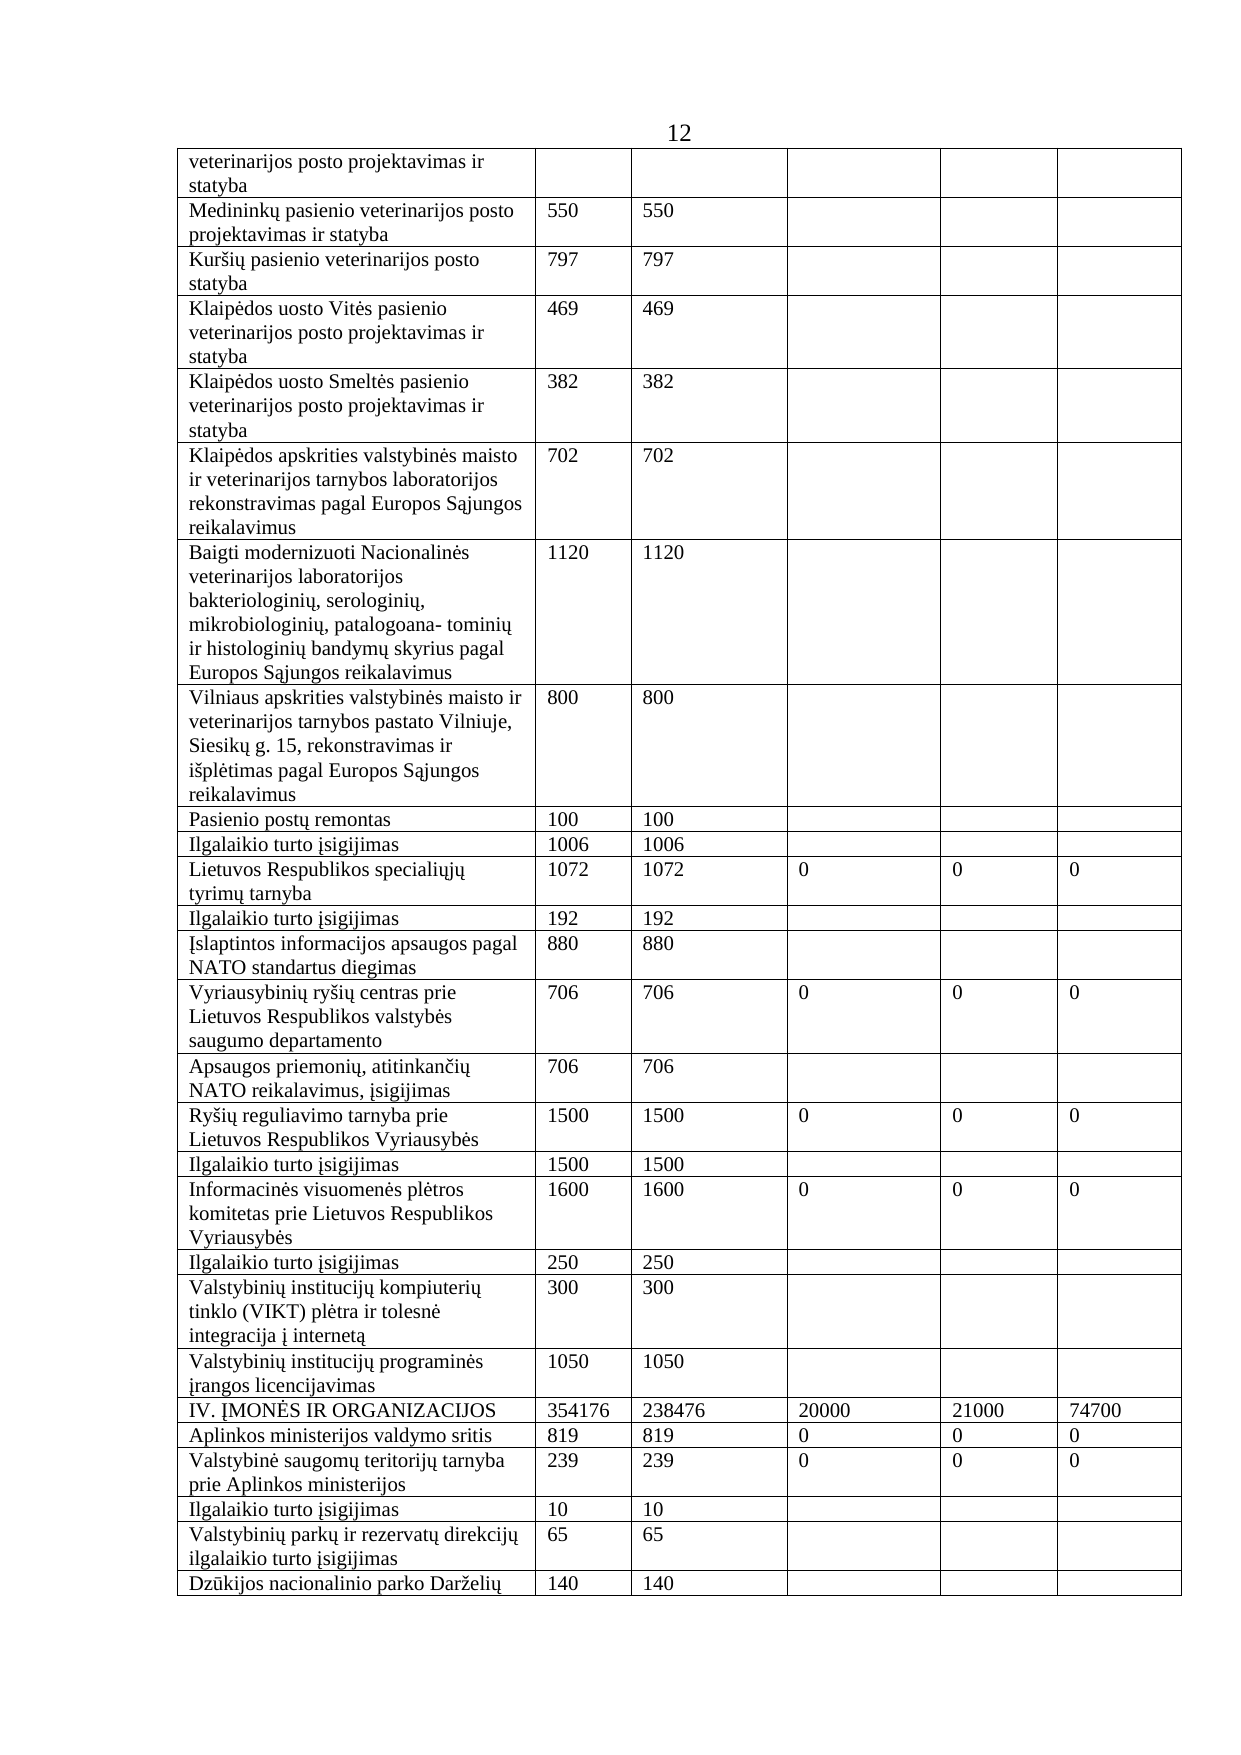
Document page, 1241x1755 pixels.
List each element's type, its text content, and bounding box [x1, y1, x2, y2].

table_cell Valstybinė saugomų teritorijų tarnyba prie Aplinkos ministerijos [178, 1448, 535, 1496]
table_cell 880 [536, 931, 631, 979]
table_cell 797 [632, 247, 787, 295]
table_cell [788, 296, 940, 368]
table_cell [536, 149, 631, 197]
table_cell Dzūkijos nacionalinio parko Darželių [178, 1571, 535, 1595]
table_cell [941, 1571, 1057, 1595]
table_cell [1058, 1497, 1181, 1521]
table_cell [1058, 198, 1181, 246]
table_cell [632, 149, 787, 197]
table_cell 250 [536, 1250, 631, 1274]
table_cell [788, 1054, 940, 1102]
table_cell [1058, 1522, 1181, 1570]
table_cell [788, 807, 940, 831]
table_cell [941, 931, 1057, 979]
table_cell 250 [632, 1250, 787, 1274]
table_cell 65 [632, 1522, 787, 1570]
table_cell 819 [536, 1423, 631, 1447]
table_cell 10 [536, 1497, 631, 1521]
table_cell 100 [536, 807, 631, 831]
table_cell Klaipėdos uosto Vitės pasienio veterinarijos posto projektavimas ir statyba [178, 296, 535, 368]
table_cell 797 [536, 247, 631, 295]
table_cell 469 [632, 296, 787, 368]
table_cell 0 [1058, 1448, 1181, 1496]
table_cell Medininkų pasienio veterinarijos posto projektavimas ir statyba [178, 198, 535, 246]
table_cell [1058, 369, 1181, 442]
table_cell 550 [632, 198, 787, 246]
table_cell [788, 247, 940, 295]
table_cell [1058, 1250, 1181, 1274]
table_cell 0 [788, 1423, 940, 1447]
table_cell [1058, 685, 1181, 806]
table_cell [941, 296, 1057, 368]
table_cell 800 [632, 685, 787, 806]
table_cell Valstybinių institucijų programinės įrangos licencijavimas [178, 1349, 535, 1397]
table_cell 819 [632, 1423, 787, 1447]
table_cell 0 [941, 857, 1057, 905]
table_cell [788, 198, 940, 246]
table_cell [941, 685, 1057, 806]
table_cell Apsaugos priemonių, atitinkančių NATO reikalavimus, įsigijimas [178, 1054, 535, 1102]
table_cell 702 [536, 443, 631, 539]
table_cell [941, 1522, 1057, 1570]
table_cell [941, 1497, 1057, 1521]
table_cell 0 [1058, 1423, 1181, 1447]
table_cell [788, 540, 940, 684]
table_cell [941, 149, 1057, 197]
table_cell Ryšių reguliavimo tarnyba prie Lietuvos Respublikos Vyriausybės [178, 1103, 535, 1151]
table_cell Kuršių pasienio veterinarijos posto statyba [178, 247, 535, 295]
table_cell Ilgalaikio turto įsigijimas [178, 1250, 535, 1274]
table_cell [941, 1054, 1057, 1102]
table_cell Vilniaus apskrities valstybinės maisto ir veterinarijos tarnybos pastato Vilniuje, Siesikų g. 15, rekonstravimas ir išplėtimas pagal Europos Sąjungos reikalavimus [178, 685, 535, 806]
table_cell 1120 [536, 540, 631, 684]
table_cell [788, 149, 940, 197]
table_cell 1500 [536, 1152, 631, 1176]
table_cell [788, 832, 940, 856]
table_cell [941, 1275, 1057, 1347]
table_cell [1058, 1571, 1181, 1595]
table_cell 239 [536, 1448, 631, 1496]
table_cell 65 [536, 1522, 631, 1570]
table_cell 706 [536, 980, 631, 1052]
table_cell 239 [632, 1448, 787, 1496]
table_cell 20000 [788, 1398, 940, 1422]
table_cell [1058, 540, 1181, 684]
table_cell [788, 685, 940, 806]
table_cell [1058, 1275, 1181, 1347]
table_cell [788, 906, 940, 930]
table_cell 192 [632, 906, 787, 930]
table_cell [941, 1152, 1057, 1176]
table_cell 192 [536, 906, 631, 930]
table_cell Pasienio postų remontas [178, 807, 535, 831]
table_cell [941, 906, 1057, 930]
table_cell 1500 [536, 1103, 631, 1151]
table_cell Vyriausybinių ryšių centras prie Lietuvos Respublikos valstybės saugumo departamento [178, 980, 535, 1052]
table_cell 0 [788, 857, 940, 905]
table_cell [788, 369, 940, 442]
table_cell 0 [941, 1177, 1057, 1249]
table_cell [941, 540, 1057, 684]
table_cell Ilgalaikio turto įsigijimas [178, 832, 535, 856]
table_cell Klaipėdos apskrities valstybinės maisto ir veterinarijos tarnybos laboratorijos rekonstravimas pagal Europos Sąjungos reikalavimus [178, 443, 535, 539]
table_cell 880 [632, 931, 787, 979]
table_cell IV. ĮMONĖS IR ORGANIZACIJOS [178, 1398, 535, 1422]
table_cell Valstybinių parkų ir rezervatų direkcijų ilgalaikio turto įsigijimas [178, 1522, 535, 1570]
table_cell 354176 [536, 1398, 631, 1422]
table_cell 0 [941, 1103, 1057, 1151]
table_cell 1006 [536, 832, 631, 856]
table_cell [941, 369, 1057, 442]
table_cell 0 [1058, 857, 1181, 905]
table_cell 1600 [536, 1177, 631, 1249]
table_cell 0 [941, 1423, 1057, 1447]
table_cell [1058, 247, 1181, 295]
table_cell Informacinės visuomenės plėtros komitetas prie Lietuvos Respublikos Vyriausybės [178, 1177, 535, 1249]
table_cell Klaipėdos uosto Smeltės pasienio veterinarijos posto projektavimas ir statyba [178, 369, 535, 442]
table_cell [941, 832, 1057, 856]
table_cell 1120 [632, 540, 787, 684]
table_cell 140 [632, 1571, 787, 1595]
table_cell [788, 1250, 940, 1274]
table_cell [941, 198, 1057, 246]
table_cell 1050 [632, 1349, 787, 1397]
table_cell Lietuvos Respublikos specialiųjų tyrimų tarnyba [178, 857, 535, 905]
table_cell [788, 1522, 940, 1570]
table_cell [1058, 443, 1181, 539]
table_cell 382 [536, 369, 631, 442]
table_cell 382 [632, 369, 787, 442]
table_cell 10 [632, 1497, 787, 1521]
table_cell Valstybinių institucijų kompiuterių tinklo (VIKT) plėtra ir tolesnė integracija į internetą [178, 1275, 535, 1347]
table_cell 702 [632, 443, 787, 539]
table_cell 1072 [632, 857, 787, 905]
table_cell 0 [1058, 1177, 1181, 1249]
table_cell 706 [536, 1054, 631, 1102]
table_cell [788, 443, 940, 539]
table_cell 0 [788, 1103, 940, 1151]
table_cell 21000 [941, 1398, 1057, 1422]
table_cell 100 [632, 807, 787, 831]
table_cell Ilgalaikio turto įsigijimas [178, 1497, 535, 1521]
table_cell [788, 1152, 940, 1176]
table_cell 1006 [632, 832, 787, 856]
table_cell 300 [536, 1275, 631, 1347]
table_cell 1500 [632, 1103, 787, 1151]
table_cell 140 [536, 1571, 631, 1595]
table_cell [1058, 807, 1181, 831]
table_cell [1058, 149, 1181, 197]
table_cell [788, 1275, 940, 1347]
table_cell Baigti modernizuoti Nacionalinės veterinarijos laboratorijos bakteriologinių, serologinių, mikrobiologinių, patalogoana- tominių ir histologinių bandymų skyrius pagal Europos Sąjungos reikalavimus [178, 540, 535, 684]
table_cell 1072 [536, 857, 631, 905]
table_cell 300 [632, 1275, 787, 1347]
table_cell 706 [632, 1054, 787, 1102]
table_cell Aplinkos ministerijos valdymo sritis [178, 1423, 535, 1447]
table_cell [1058, 1152, 1181, 1176]
table_cell 1500 [632, 1152, 787, 1176]
table_cell [941, 443, 1057, 539]
table_cell [1058, 832, 1181, 856]
table_cell [788, 931, 940, 979]
table_cell 0 [788, 980, 940, 1052]
table_cell [788, 1571, 940, 1595]
table_cell 469 [536, 296, 631, 368]
table_cell 706 [632, 980, 787, 1052]
table_cell 1050 [536, 1349, 631, 1397]
table_cell [1058, 1054, 1181, 1102]
table_cell 800 [536, 685, 631, 806]
table_cell [1058, 906, 1181, 930]
table_cell 0 [941, 980, 1057, 1052]
table_cell 238476 [632, 1398, 787, 1422]
table_cell 0 [788, 1177, 940, 1249]
table_cell [788, 1497, 940, 1521]
table_cell 1600 [632, 1177, 787, 1249]
table_cell veterinarijos posto projektavimas ir statyba [178, 149, 535, 197]
table_cell [1058, 931, 1181, 979]
table_cell [941, 807, 1057, 831]
table_cell [1058, 296, 1181, 368]
table_cell [941, 1349, 1057, 1397]
table_cell 0 [788, 1448, 940, 1496]
table_cell 0 [941, 1448, 1057, 1496]
table_cell Ilgalaikio turto įsigijimas [178, 1152, 535, 1176]
table_cell Įslaptintos informacijos apsaugos pagal NATO standartus diegimas [178, 931, 535, 979]
table_cell [941, 1250, 1057, 1274]
table_cell 0 [1058, 1103, 1181, 1151]
table_cell 550 [536, 198, 631, 246]
table_cell [1058, 1349, 1181, 1397]
table_cell 0 [1058, 980, 1181, 1052]
table_cell Ilgalaikio turto įsigijimas [178, 906, 535, 930]
table_cell [788, 1349, 940, 1397]
table_cell [941, 247, 1057, 295]
table_cell 74700 [1058, 1398, 1181, 1422]
